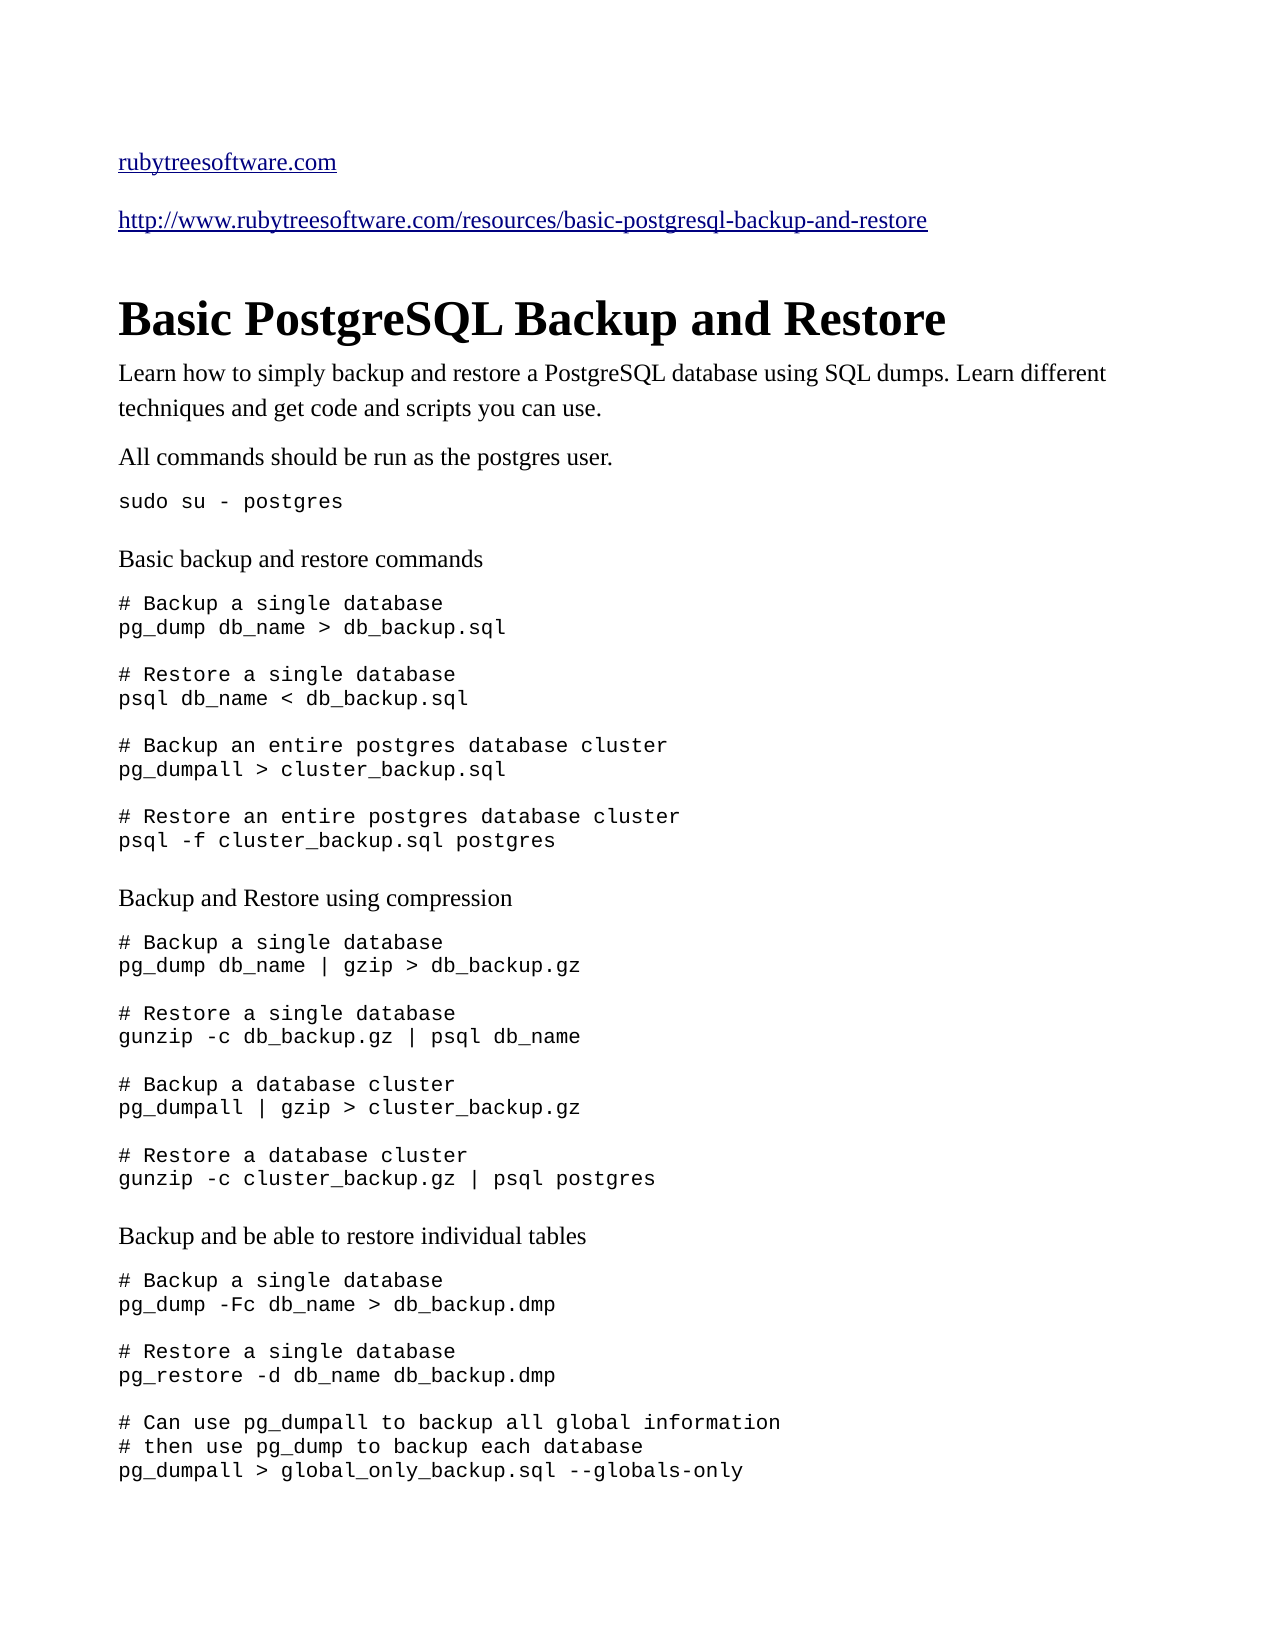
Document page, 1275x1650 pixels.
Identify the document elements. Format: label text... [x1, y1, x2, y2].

text # Can use pg_dumpall to backup all global information [118, 1412, 1157, 1436]
text # Backup a single database [118, 1270, 1157, 1294]
text pg_dumpall > global_only_backup.sql --globals-only [118, 1459, 1157, 1483]
text All commands should be run as the postgres user. [118, 442, 1157, 471]
subtitle Basic PostgreSQL Backup and Restore [118, 288, 1157, 346]
text # Restore a database cluster [118, 1144, 1157, 1168]
text gunzip -c cluster_backup.gz | psql postgres [118, 1168, 1157, 1192]
text Basic backup and restore commands [118, 544, 1157, 573]
text pg_restore -d db_name db_backup.dmp [118, 1365, 1157, 1389]
text Backup and be able to restore individual tables [118, 1221, 1157, 1250]
text # Restore a single database [118, 664, 1157, 688]
text rubytreesoftware.com [118, 147, 1157, 176]
text # then use pg_dump to backup each database [118, 1436, 1157, 1459]
text # Backup a single database [118, 932, 1157, 955]
text gunzip -c db_backup.gz | psql db_name [118, 1026, 1157, 1050]
text # Restore an entire postgres database cluster [118, 806, 1157, 829]
text # Backup a single database [118, 593, 1157, 617]
text # Backup an entire postgres database cluster [118, 735, 1157, 759]
text pg_dump db_name > db_backup.sql [118, 617, 1157, 640]
text pg_dump db_name | gzip > db_backup.gz [118, 955, 1157, 979]
text # Restore a single database [118, 1003, 1157, 1026]
text pg_dumpall | gzip > cluster_backup.gz [118, 1097, 1157, 1121]
text # Backup a database cluster [118, 1074, 1157, 1097]
text psql db_name < db_backup.sql [118, 688, 1157, 711]
text psql -f cluster_backup.sql postgres [118, 829, 1157, 853]
text pg_dump -Fc db_name > db_backup.dmp [118, 1294, 1157, 1318]
text # Restore a single database [118, 1341, 1157, 1365]
text sudo su - postgres [118, 491, 1157, 514]
text pg_dumpall > cluster_backup.sql [118, 759, 1157, 782]
text Learn how to simply backup and restore a PostgreSQL database using SQL dumps. Learn different techniques and get code and scripts you can use. [118, 358, 1157, 422]
text http://www.rubytreesoftware.com/resources/basic-postgresql-backup-and-restore [118, 205, 1157, 234]
text Backup and Restore using compression [118, 883, 1157, 911]
